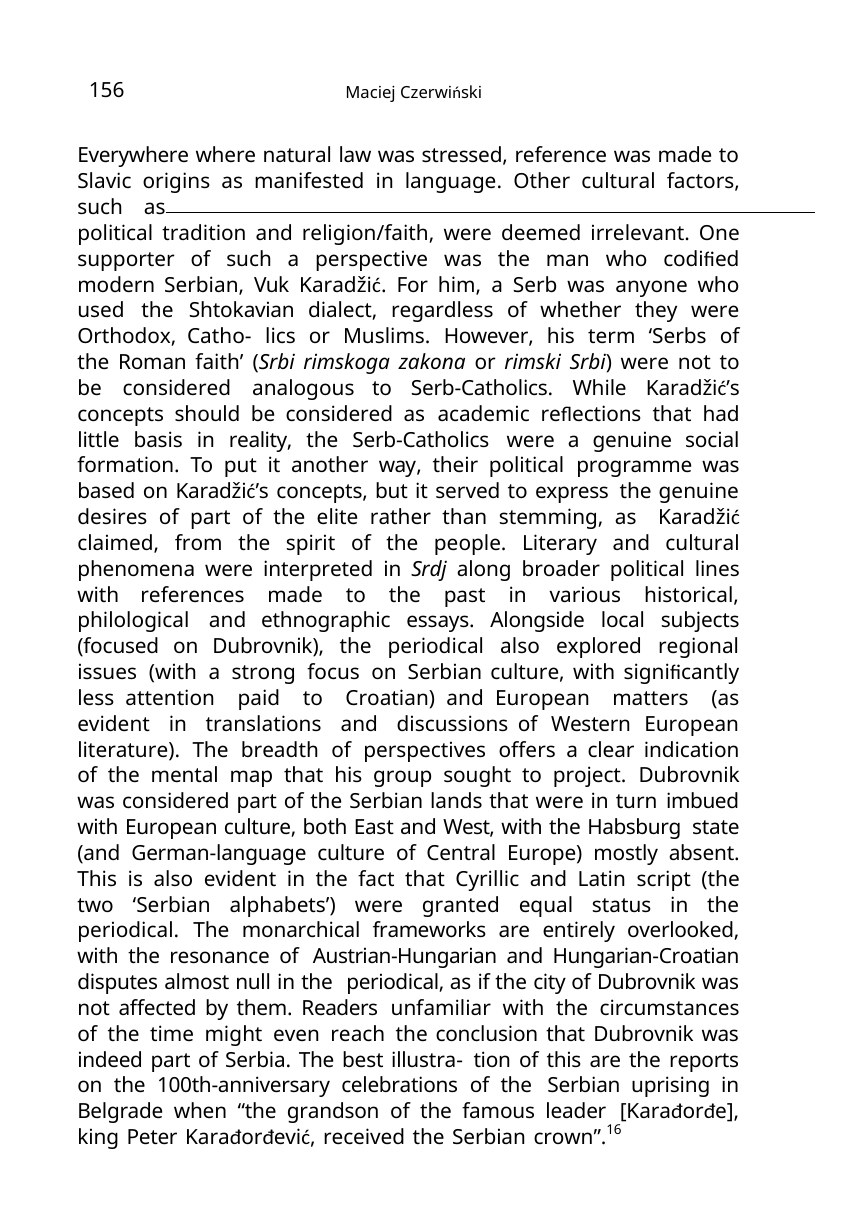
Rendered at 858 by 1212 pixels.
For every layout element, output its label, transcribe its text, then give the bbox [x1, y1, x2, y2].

text Everywhere where natural law was stressed, reference was made to Slavic origins as manifested in language. Other cultural factors, such as political tradition and religion/faith, were deemed irrelevant. One supporter of such a perspective was the man who codified modern Serbian, Vuk Karadžić. For him, a Serb was anyone who used the Shtokavian dialect, regardless of whether they were Orthodox, Catho- lics or Muslims. However, his term ‘Serbs of the Roman faith’ (Srbi rimskoga zakona or rimski Srbi) were not to be considered analogous to Serb-Catholics. While Karadžić’s concepts should be considered as academic reflections that had little basis in reality, the Serb-Catholics were a genuine social formation. To put it another way, their political programme was based on Karadžić’s concepts, but it served to express the genuine desires of part of the elite rather than stemming, as Karadžić claimed, from the spirit of the people. Literary and cultural phenomena were interpreted in Srdj along broader political lines with references made to the past in various historical, philological and ethnographic essays. Alongside local subjects (focused on Dubrovnik), the periodical also explored regional issues (with a strong focus on Serbian culture, with significantly less attention paid to Croatian) and European matters (as evident in translations and discussions of Western European literature). The breadth of perspectives offers a clear indication of the mental map that his group sought to project. Dubrovnik was considered part of the Serbian lands that were in turn imbued with European culture, both East and West, with the Habsburg state (and German-language culture of Central Europe) mostly absent. This is also evident in the fact that Cyrillic and Latin script (the two ‘Serbian alphabets’) were granted equal status in the periodical. The monarchical frameworks are entirely overlooked, with the resonance of Austrian-Hungarian and Hungarian-Croatian disputes almost null in the periodical, as if the city of Dubrovnik was not affected by them. Readers unfamiliar with the circumstances of the time might even reach the conclusion that Dubrovnik was indeed part of Serbia. The best illustra- tion of this are the reports on the 100th-anniversary celebrations of the Serbian uprising in Belgrade when “the grandson of the famous leader [Karađorđe], king Peter Karađorđević, received the Serbian crown”.16 [77, 142, 739, 1150]
